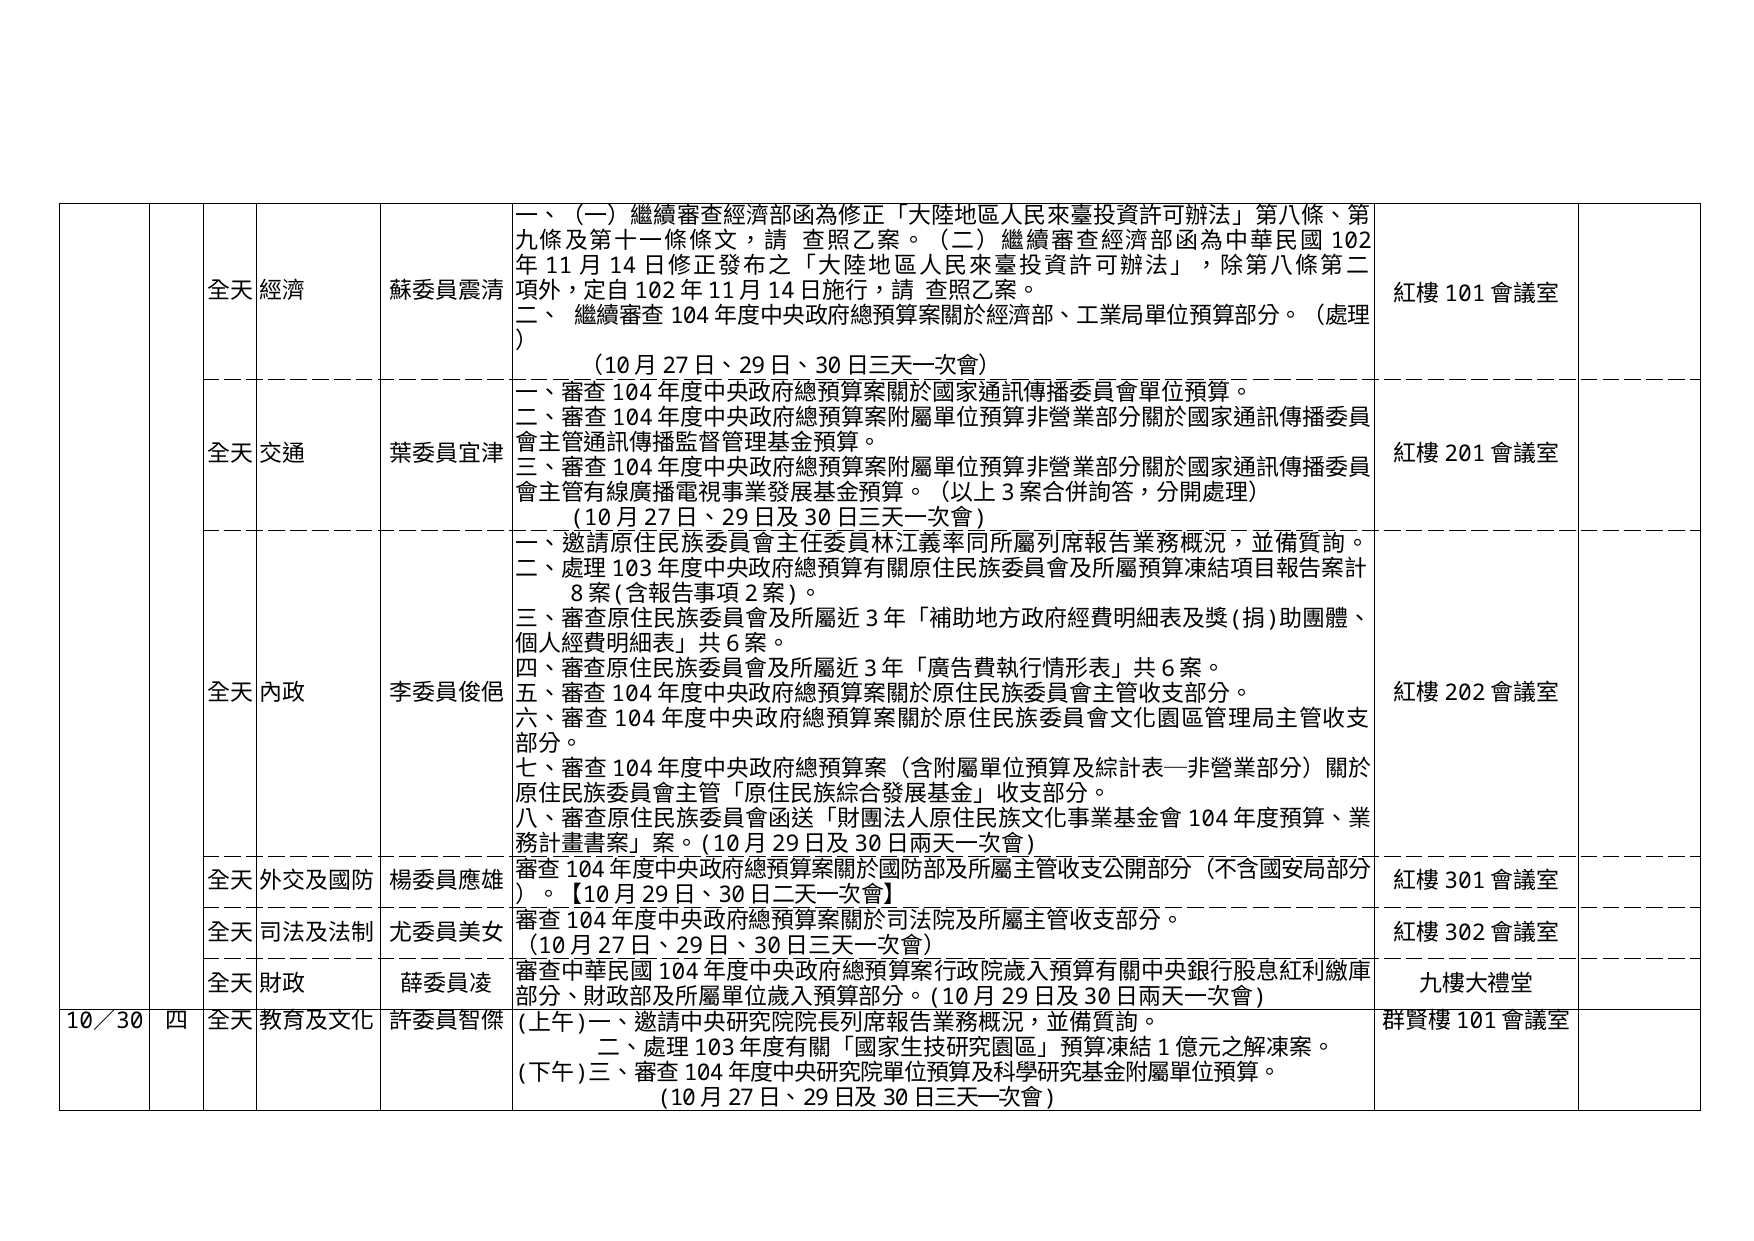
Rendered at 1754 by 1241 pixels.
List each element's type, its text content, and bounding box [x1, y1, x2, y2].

table_header 紅樓101會議室 [1375, 204, 1578, 379]
table_header 全天 [204, 204, 256, 379]
table_cell 四 [150, 1010, 203, 1110]
table_header [1579, 204, 1700, 379]
table_cell 全天 [204, 530, 256, 856]
table_cell 許委員智傑 [381, 1010, 512, 1110]
table_cell 紅樓301會議室 [1375, 856, 1578, 907]
table_cell 紅樓202會議室 [1375, 530, 1578, 856]
table_cell 10／30 [60, 1010, 149, 1110]
table_cell 紅樓201會議室 [1375, 379, 1578, 530]
table_cell 全天 [204, 856, 256, 907]
table_cell 全天 [204, 958, 256, 1009]
table_cell [1579, 379, 1700, 530]
table_cell 全天 [204, 907, 256, 958]
table_header [60, 204, 149, 1009]
table_header 蘇委員震清 [381, 204, 512, 379]
table_cell 紅樓302會議室 [1375, 907, 1578, 958]
table_cell 全天 [204, 1010, 256, 1110]
table_header [150, 204, 203, 1009]
table_cell 財政 [257, 958, 380, 1009]
table_cell 葉委員宜津 [381, 379, 512, 530]
table_cell (上午)一、邀請中央研究院院長列席報告業務概況，並備質詢。 二、處理103年度有關「國家生技研究園區」預算凍結1億元之解凍案。 (下午)三、審查104年度中央研究院單位預算及科學研究基金附屬單位預算。 (10月27日、29日及30日三天一次會) [513, 1010, 1374, 1110]
table_cell [1579, 907, 1700, 958]
table_cell 審查中華民國104年度中央政府總預算案行政院歲入預算有關中央銀行股息紅利繳庫部分、財政部及所屬單位歲入預算部分。(10月29日及30日兩天一次會) [513, 958, 1374, 1009]
table_header 一、（一）繼續審查經濟部函為修正「大陸地區人民來臺投資許可辦法」第八條、第 九條及第十一條條文，請 查照乙案。（二）繼續審查經濟部函為中華民國102 年11月14日修正發布之「大陸地區人民來臺投資許可辦法」，除第八條第二 項外，定自102年11月14日施行，請 查照乙案。 二、 繼續審查104年度中央政府總預算案關於經濟部、工業局單位預算部分。（處理） （10月27日、29日、30日三天一次會） [513, 204, 1374, 379]
table_cell 李委員俊俋 [381, 530, 512, 856]
table_cell [1579, 1010, 1700, 1110]
table_cell 一、審查104年度中央政府總預算案關於國家通訊傳播委員會單位預算。 二、審查104年度中央政府總預算案附屬單位預算非營業部分關於國家通訊傳播委員 會主管通訊傳播監督管理基金預算。 三、審查104年度中央政府總預算案附屬單位預算非營業部分關於國家通訊傳播委員 會主管有線廣播電視事業發展基金預算。（以上3案合併詢答，分開處理） (10月27日、29日及30日三天一次會) [513, 379, 1374, 530]
table_cell 尤委員美女 [381, 907, 512, 958]
table_cell [1579, 530, 1700, 856]
table_cell [1579, 958, 1700, 1009]
table_cell 九樓大禮堂 [1375, 958, 1578, 1009]
table_header 經濟 [257, 204, 380, 379]
table_cell 審查104年度中央政府總預算案關於司法院及所屬主管收支部分。 （10月27日、29日、30日三天一次會） [513, 907, 1374, 958]
table_cell 審查104年度中央政府總預算案關於國防部及所屬主管收支公開部分（不含國安局部分）。【10月29日、30日二天一次會】 [513, 856, 1374, 907]
table_cell 內政 [257, 530, 380, 856]
table_cell 全天 [204, 379, 256, 530]
table_cell 一、邀請原住民族委員會主任委員林江義率同所屬列席報告業務概況，並備質詢。 二、處理103年度中央政府總預算有關原住民族委員會及所屬預算凍結項目報告案計 8案(含報告事項2案)。 三、審查原住民族委員會及所屬近3年「補助地方政府經費明細表及獎(捐)助團體、 個人經費明細表」共6案。 四、審查原住民族委員會及所屬近3年「廣告費執行情形表」共6案。 五、審查104年度中央政府總預算案關於原住民族委員會主管收支部分。 六、審查104年度中央政府總預算案關於原住民族委員會文化園區管理局主管收支 部分。 七、審查104年度中央政府總預算案（含附屬單位預算及綜計表─非營業部分）關於 原住民族委員會主管「原住民族綜合發展基金」收支部分。 八、審查原住民族委員會函送「財團法人原住民族文化事業基金會104年度預算、業 務計畫書案」案。(10月29日及30日兩天一次會) [513, 530, 1374, 856]
table_cell 外交及國防 [257, 856, 380, 907]
table_cell 教育及文化 [257, 1010, 380, 1110]
table_cell 群賢樓101會議室 [1375, 1010, 1578, 1110]
table_cell 司法及法制 [257, 907, 380, 958]
table_cell [1579, 856, 1700, 907]
table_cell 交通 [257, 379, 380, 530]
table_cell 楊委員應雄 [381, 856, 512, 907]
table_cell 薛委員凌 [381, 958, 512, 1009]
